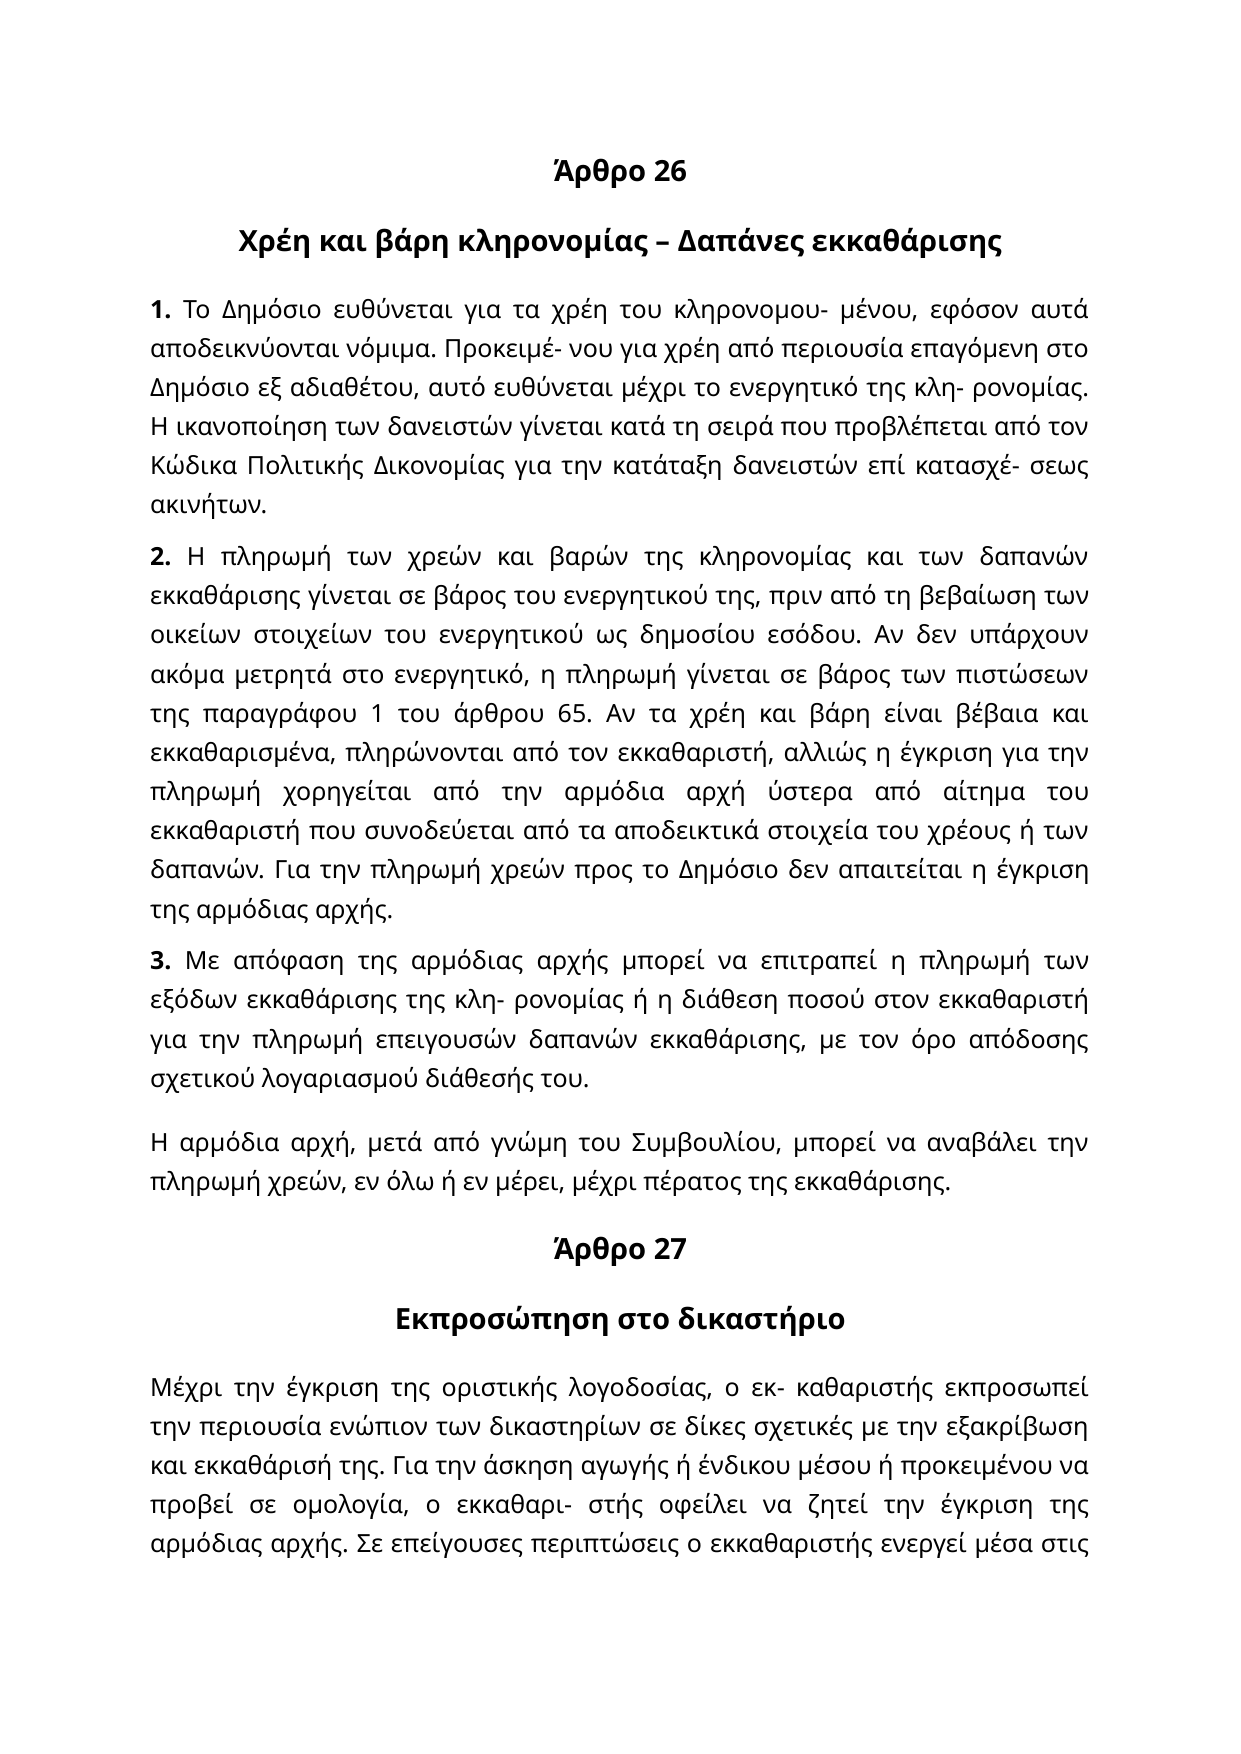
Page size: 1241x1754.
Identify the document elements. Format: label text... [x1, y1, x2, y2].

subtitle Άρθρο 27 [150, 1228, 1090, 1268]
subtitle Εκπροσώπηση στο δικαστήριο [150, 1298, 1090, 1338]
subtitle Χρέη και βάρη κληρονομίας – Δαπάνες εκκαθάρισης [150, 221, 1090, 260]
text Μέχρι την έγκριση της οριστικής λογοδοσίας, ο εκ- καθαριστής εκπροσωπεί την περιουσία ενώπιον των δικαστηρίων σε δίκες σχετικές με την εξακρίβωση και εκκαθάρισή της. Για την άσκηση αγωγής ή ένδικου μέσου ή προκειμένου να προβεί σε ομολογία, ο εκκαθαρι- στής οφείλει να ζητεί την έγκριση της αρμόδιας αρχής. Σε επείγουσες περιπτώσεις ο εκκαθαριστής ενεργεί μέσα στις [150, 1369, 1090, 1560]
subtitle Άρθρο 26 [150, 150, 1090, 190]
text Η αρμόδια αρχή, μετά από γνώμη του Συμβουλίου, μπορεί να αναβάλει την πληρωμή χρεών, εν όλω ή εν μέρει, μέχρι πέρατος της εκκαθάρισης. [150, 1124, 1090, 1198]
text 2. Η πληρωμή των χρεών και βαρών της κληρονομίας και των δαπανών εκκαθάρισης γίνεται σε βάρος του ενεργητικού της, πριν από τη βεβαίωση των οικείων στοιχείων του ενεργητικού ως δημοσίου εσόδου. Αν δεν υπάρχουν ακόμα μετρητά στο ενεργητικό, η πληρωμή γίνεται σε βάρος των πιστώσεων της παραγράφου 1 του άρθρου 65. Αν τα χρέη και βάρη είναι βέβαια και εκκαθαρισμένα, πληρώνονται από τον εκκαθαριστή, αλλιώς η έγκριση για την πληρωμή χορηγείται από την αρμόδια αρχή ύστερα από αίτημα του εκκαθαριστή που συνοδεύεται από τα αποδεικτικά στοιχεία του χρέους ή των δαπανών. Για την πληρωμή χρεών προς το Δημόσιο δεν απαιτείται η έγκριση της αρμόδιας αρχής. [150, 539, 1090, 925]
text 1. Το Δημόσιο ευθύνεται για τα χρέη του κληρονομου- μένου, εφόσον αυτά αποδεικνύονται νόμιμα. Προκειμέ- νου για χρέη από περιουσία επαγόμενη στο Δημόσιο εξ αδιαθέτου, αυτό ευθύνεται μέχρι το ενεργητικό της κλη- ρονομίας. Η ικανοποίηση των δανειστών γίνεται κατά τη σειρά που προβλέπεται από τον Κώδικα Πολιτικής Δικονομίας για την κατάταξη δανειστών επί κατασχέ- σεως ακινήτων. [150, 291, 1090, 521]
text 3. Με απόφαση της αρμόδιας αρχής μπορεί να επιτραπεί η πληρωμή των εξόδων εκκαθάρισης της κλη- ρονομίας ή η διάθεση ποσού στον εκκαθαριστή για την πληρωμή επειγουσών δαπανών εκκαθάρισης, με τον όρο απόδοσης σχετικού λογαριασμού διάθεσής του. [150, 943, 1090, 1094]
